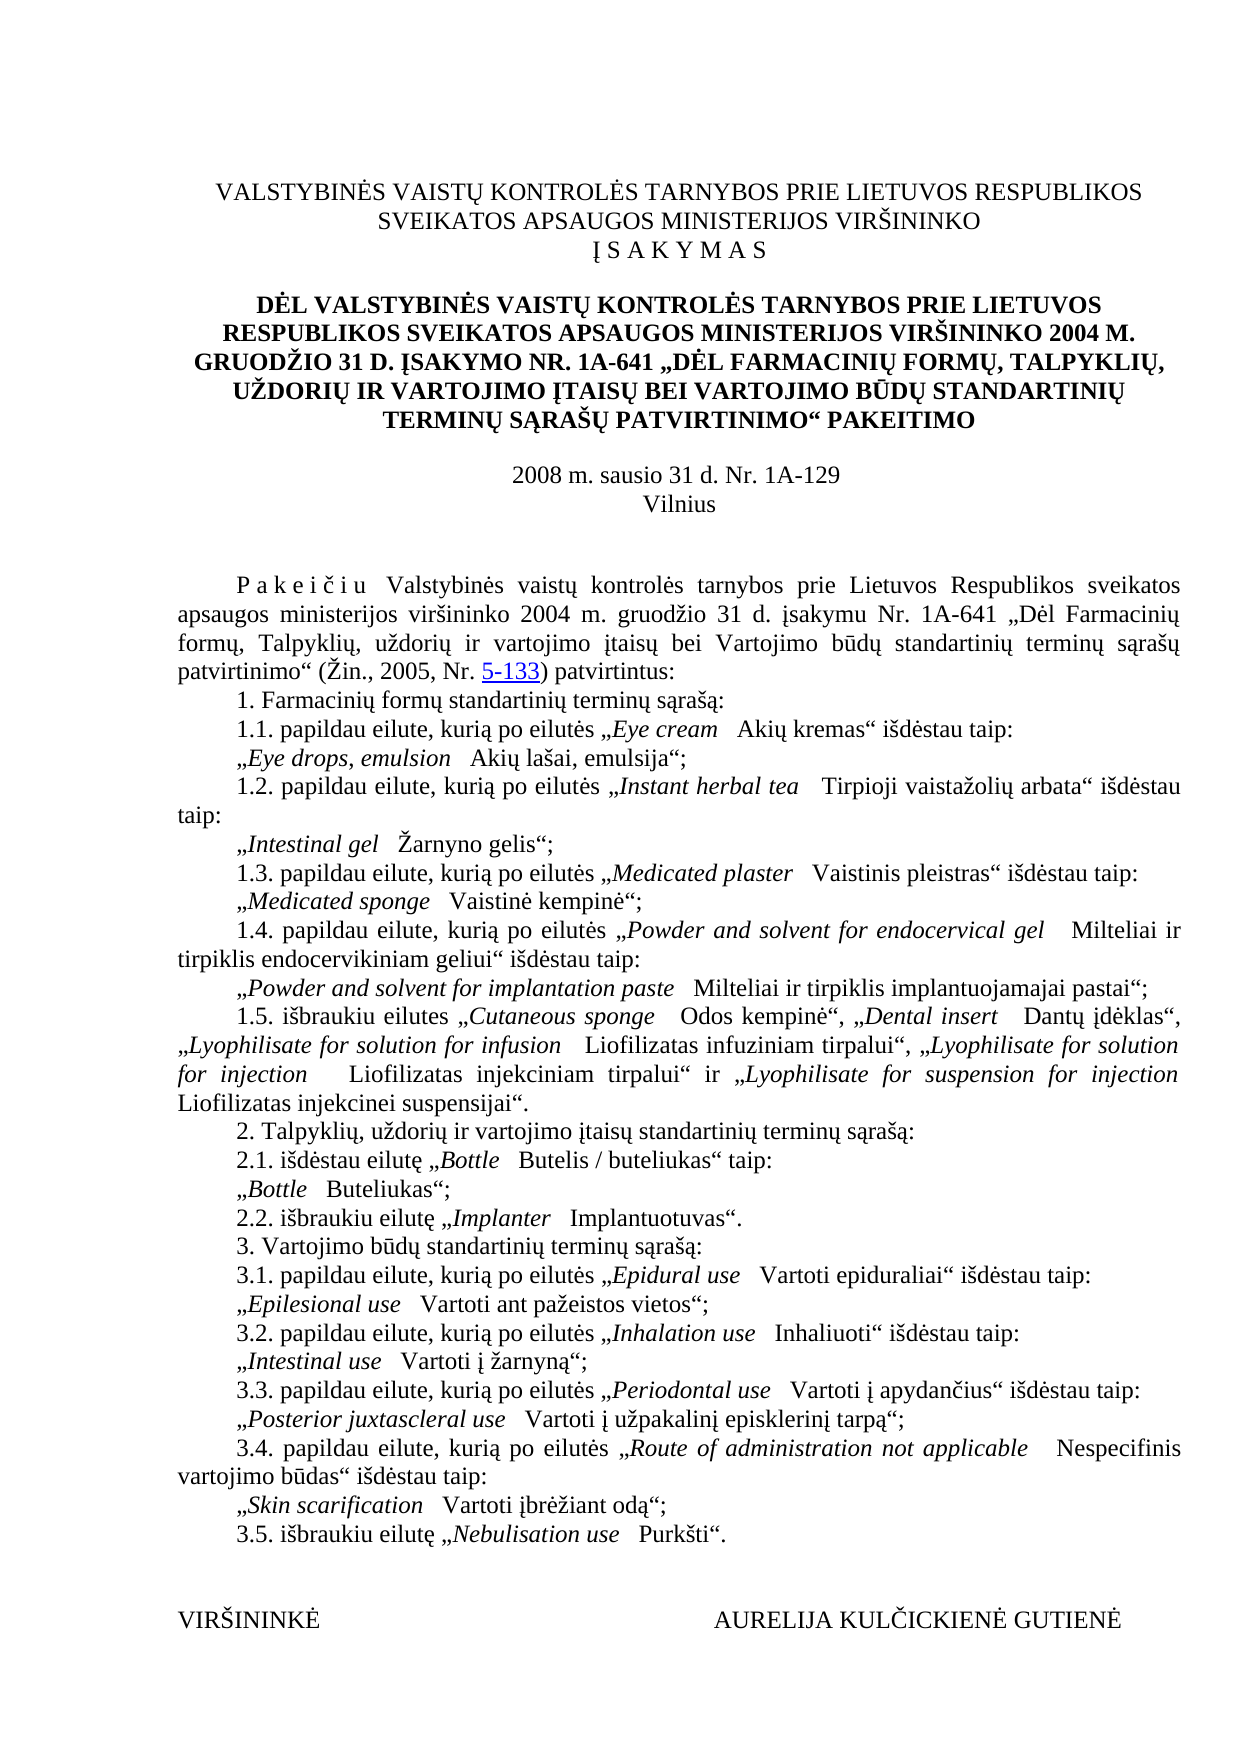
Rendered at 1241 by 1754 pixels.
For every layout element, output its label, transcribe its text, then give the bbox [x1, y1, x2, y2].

text „Intestinal gel Žarnyno gelis“; [177, 829, 1181, 858]
text VALSTYBINĖS VAISTŲ KONTROLĖS TARNYBOS PRIE LIETUVOS RESPUBLIKOS SVEIKATOS APSAUGOS MINISTERIJOS VIRŠININKO [177, 177, 1181, 235]
text „Powder and solvent for implantation paste Milteliai ir tirpiklis implantuojamajai pastai“; [177, 973, 1181, 1001]
text ĮSAKYMAS [177, 235, 1181, 263]
text „Bottle Buteliukas“; [177, 1174, 1181, 1203]
text 1.2. papildau eilute, kurią po eilutės „Instant herbal tea Tirpioji vaistažolių arbata“ išdėstau taip: [177, 771, 1181, 829]
text Pakeičiu Valstybinės vaistų kontrolės tarnybos prie Lietuvos Respublikos sveikatos apsaugos ministerijos viršininko 2004 m. gruodžio 31 d. įsakymu Nr. 1A-641 „Dėl Farmacinių formų, Talpyklių, uždorių ir vartojimo įtaisų bei Vartojimo būdų standartinių terminų sąrašų patvirtinimo“ (Žin., 2005, Nr. 5-133) patvirtintus: [177, 570, 1181, 685]
text 1. Farmacinių formų standartinių terminų sąrašą: [177, 685, 1181, 714]
text 2008 m. sausio 31 d. Nr. 1A-129 [177, 460, 1181, 489]
text 3.4. papildau eilute, kurią po eilutės „Route of administration not applicable Nespecifinis vartojimo būdas“ išdėstau taip: [177, 1433, 1181, 1490]
text „Intestinal use Vartoti į žarnyną“; [177, 1346, 1181, 1375]
text 3.5. išbraukiu eilutę „Nebulisation use Purkšti“. [177, 1519, 1181, 1548]
text 2.2. išbraukiu eilutę „Implanter Implantuotuvas“. [177, 1203, 1181, 1231]
text 1.5. išbraukiu eilutes „Cutaneous sponge Odos kempinė“, „Dental insert Dantų įdėklas“, „Lyophilisate for solution for infusion Liofilizatas infuziniam tirpalui“, „Lyophilisate for solution for injection Liofilizatas injekciniam tirpalui“ ir „Lyophilisate for suspension for injection Liofilizatas injekcinei suspensijai“. [177, 1001, 1181, 1116]
text 1.3. papildau eilute, kurią po eilutės „Medicated plaster Vaistinis pleistras“ išdėstau taip: [177, 858, 1181, 886]
text „Medicated sponge Vaistinė kempinė“; [177, 886, 1181, 915]
text DĖL VALSTYBINĖS VAISTŲ KONTROLĖS TARNYBOS PRIE LIETUVOS RESPUBLIKOS SVEIKATOS APSAUGOS MINISTERIJOS VIRŠININKO 2004 M. GRUODŽIO 31 D. ĮSAKYMO NR. 1A-641 „DĖL FARMACINIŲ FORMŲ, TALPYKLIŲ, UŽDORIŲ IR VARTOJIMO ĮTAISŲ BEI VARTOJIMO BŪDŲ STANDARTINIŲ TERMINŲ SĄRAŠŲ PATVIRTINIMO“ PAKEITIMO [177, 290, 1181, 433]
text VIRŠININKĖ AURELIJA KULČICKIENĖ GUTIENĖ [177, 1605, 1181, 1634]
text „Posterior juxtascleral use Vartoti į užpakalinį episklerinį tarpą“; [177, 1404, 1181, 1433]
text „Epilesional use Vartoti ant pažeistos vietos“; [177, 1289, 1181, 1318]
text 2. Talpyklių, uždorių ir vartojimo įtaisų standartinių terminų sąrašą: [177, 1116, 1181, 1145]
text 3.1. papildau eilute, kurią po eilutės „Epidural use Vartoti epiduraliai“ išdėstau taip: [177, 1260, 1181, 1289]
text 3. Vartojimo būdų standartinių terminų sąrašą: [177, 1231, 1181, 1260]
text 1.4. papildau eilute, kurią po eilutės „Powder and solvent for endocervical gel Milteliai ir tirpiklis endocervikiniam geliui“ išdėstau taip: [177, 915, 1181, 973]
text 1.1. papildau eilute, kurią po eilutės „Eye cream Akių kremas“ išdėstau taip: [177, 714, 1181, 743]
text Vilnius [177, 489, 1181, 517]
text 2.1. išdėstau eilutę „Bottle Butelis / buteliukas“ taip: [177, 1145, 1181, 1174]
text „Skin scarification Vartoti įbrėžiant odą“; [177, 1490, 1181, 1519]
text „Eye drops, emulsion Akių lašai, emulsija“; [177, 743, 1181, 771]
text 3.2. papildau eilute, kurią po eilutės „Inhalation use Inhaliuoti“ išdėstau taip: [177, 1318, 1181, 1346]
text 3.3. papildau eilute, kurią po eilutės „Periodontal use Vartoti į apydančius“ išdėstau taip: [177, 1375, 1181, 1404]
